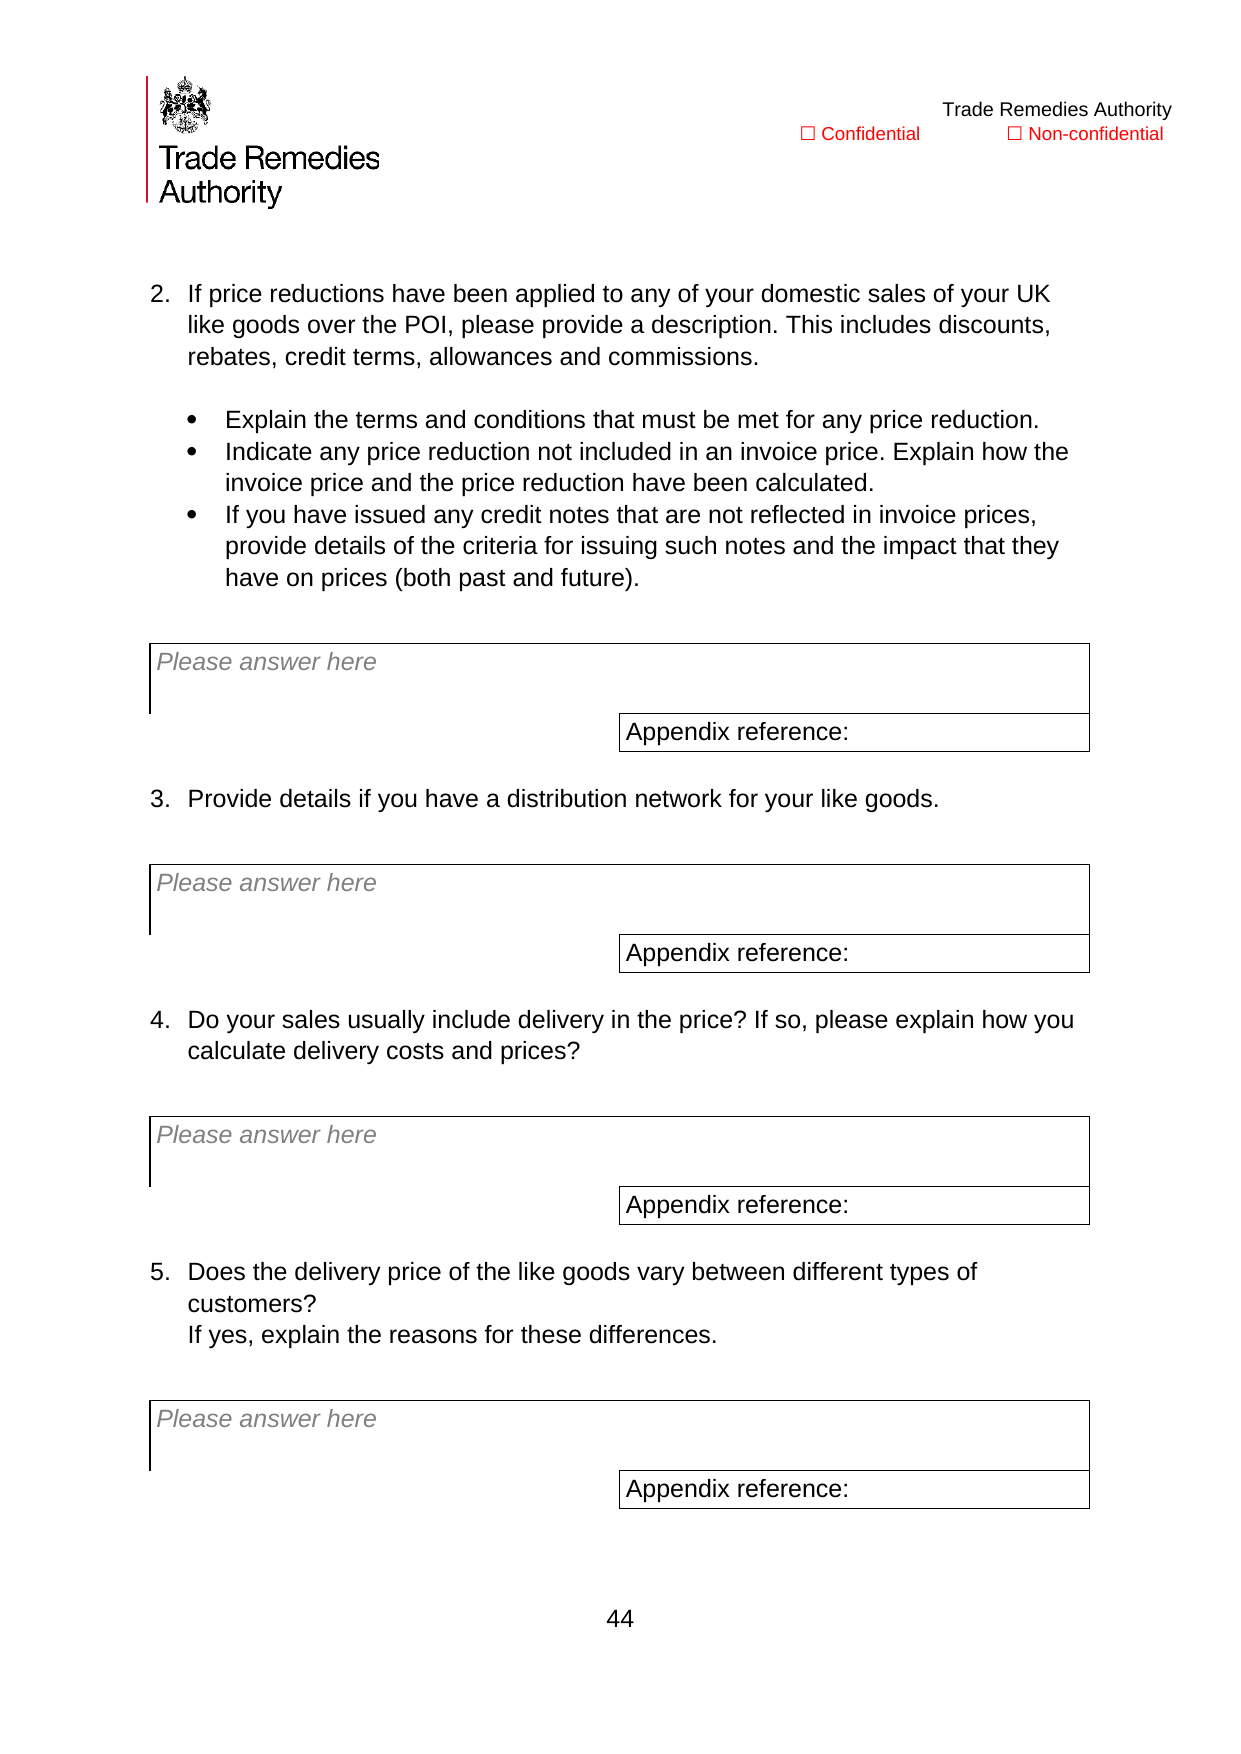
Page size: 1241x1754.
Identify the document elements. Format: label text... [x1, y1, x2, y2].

table_cell [150, 714, 619, 751]
list If you have issued any credit notes that are not reflected in invoice prices, provide details of the criteria for issuing such notes and the impact that they have on prices (both past and future). [187, 500, 1090, 592]
list Provide details if you have a distribution network for your like goods. [150, 784, 1090, 812]
list Do your sales usually include delivery in the price? If so, please explain how you calculate delivery costs and prices? [150, 1004, 1090, 1065]
table_header Please answer here [151, 1117, 1089, 1186]
table_cell Appendix reference: [620, 1471, 1089, 1508]
table_header Please answer here [151, 644, 1089, 713]
list Indicate any price reduction not included in an invoice price. Explain how the invoice price and the price reduction have been calculated. [187, 436, 1090, 497]
table_cell Appendix reference: [620, 1187, 1089, 1224]
table_cell Appendix reference: [620, 714, 1089, 751]
table_header Please answer here [151, 1401, 1089, 1470]
table_header Please answer here [151, 865, 1089, 933]
list Does the delivery price of the like goods vary between different types of customers? [150, 1257, 1090, 1317]
list If yes, explain the reasons for these differences. [187, 1320, 1090, 1349]
table_cell [150, 935, 619, 972]
table_cell Appendix reference: [620, 935, 1089, 972]
table_cell [150, 1187, 619, 1224]
table_cell [150, 1471, 619, 1508]
list Explain the terms and conditions that must be met for any price reduction. [187, 405, 1090, 434]
list If price reductions have been applied to any of your domestic sales of your UK like goods over the POI, please provide a description. This includes discounts, rebates, credit terms, allowances and commissions. [150, 278, 1090, 370]
